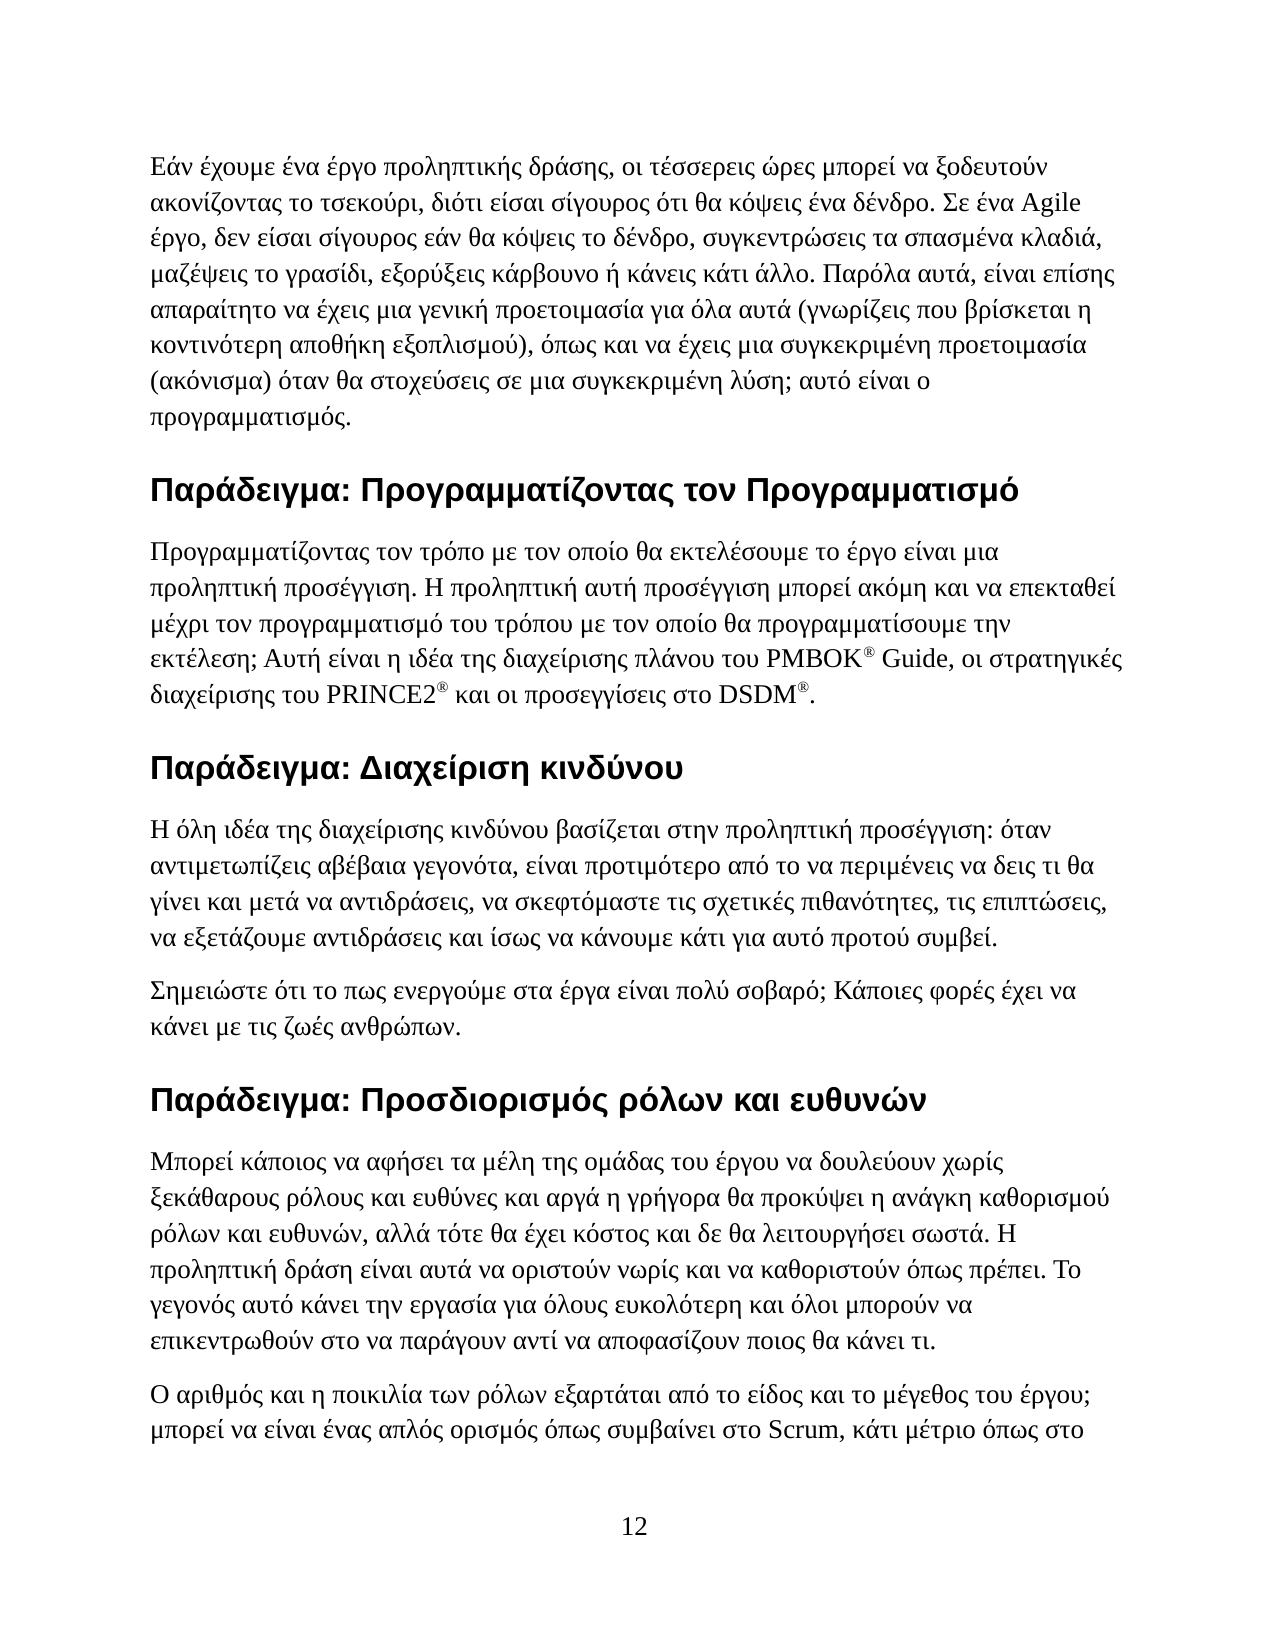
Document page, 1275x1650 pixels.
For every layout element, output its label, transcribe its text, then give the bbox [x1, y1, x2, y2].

subtitle Παράδειγμα: Προγραμματίζοντας τον Προγραμματισμό [150, 470, 1125, 508]
text Μπορεί κάποιος να αφήσει τα μέλη της ομάδας του έργου να δουλεύουν χωρίς ξεκάθαρους ρόλους και ευθύνες και αργά η γρήγορα θα προκύψει η ανάγκη καθορισμού ρόλων και ευθυνών, αλλά τότε θα έχει κόστος και δε θα λειτουργήσει σωστά. Η προληπτική δράση είναι αυτά να οριστούν νωρίς και να καθοριστούν όπως πρέπει. Το γεγονός αυτό κάνει την εργασία για όλους ευκολότερη και όλοι μπορούν να επικεντρωθούν στο να παράγουν αντί να αποφασίζουν ποιος θα κάνει τι. [150, 1146, 1125, 1355]
text Σημειώστε ότι το πως ενεργούμε στα έργα είναι πολύ σοβαρό; Κάποιες φορές έχει να κάνει με τις ζωές ανθρώπων. [150, 974, 1125, 1041]
text Εάν έχουμε ένα έργο προληπτικής δράσης, οι τέσσερεις ώρες μπορεί να ξοδευτούν ακονίζοντας το τσεκούρι, διότι είσαι σίγουρος ότι θα κόψεις ένα δένδρο. Σε ένα Agile έργο, δεν είσαι σίγουρος εάν θα κόψεις το δένδρο, συγκεντρώσεις τα σπασμένα κλαδιά, μαζέψεις το γρασίδι, εξορύξεις κάρβουνο ή κάνεις κάτι άλλο. Παρόλα αυτά, είναι επίσης απαραίτητο να έχεις μια γενική προετοιμασία για όλα αυτά (γνωρίζεις που βρίσκεται η κοντινότερη αποθήκη εξοπλισμού), όπως και να έχεις μια συγκεκριμένη προετοιμασία (ακόνισμα) όταν θα στοχεύσεις σε μια συγκεκριμένη λύση; αυτό είναι ο προγραμματισμός. [150, 150, 1125, 431]
subtitle Παράδειγμα: Διαχείριση κινδύνου [150, 748, 1125, 786]
text Ο αριθμός και η ποικιλία των ρόλων εξαρτάται από το είδος και το μέγεθος του έργου; μπορεί να είναι ένας απλός ορισμός όπως συμβαίνει στο Scrum, κάτι μέτριο όπως στο [150, 1378, 1125, 1445]
subtitle Παράδειγμα: Προσδιορισμός ρόλων και ευθυνών [150, 1080, 1125, 1118]
text Η όλη ιδέα της διαχείρισης κινδύνου βασίζεται στην προληπτική προσέγγιση: όταν αντιμετωπίζεις αβέβαια γεγονότα, είναι προτιμότερο από το να περιμένεις να δεις τι θα γίνει και μετά να αντιδράσεις, να σκεφτόμαστε τις σχετικές πιθανότητες, τις επιπτώσεις, να εξετάζουμε αντιδράσεις και ίσως να κάνουμε κάτι για αυτό προτού συμβεί. [150, 814, 1125, 952]
text Προγραμματίζοντας τον τρόπο με τον οποίο θα εκτελέσουμε το έργο είναι μια προληπτική προσέγγιση. Η προληπτική αυτή προσέγγιση μπορεί ακόμη και να επεκταθεί μέχρι τον προγραμματισμό του τρόπου με τον οποίο θα προγραμματίσουμε την εκτέλεση; Αυτή είναι η ιδέα της διαχείρισης πλάνου του PMBOK® Guide, οι στρατηγικές διαχείρισης του PRINCE2® και οι προσεγγίσεις στο DSDM®. [150, 535, 1125, 709]
